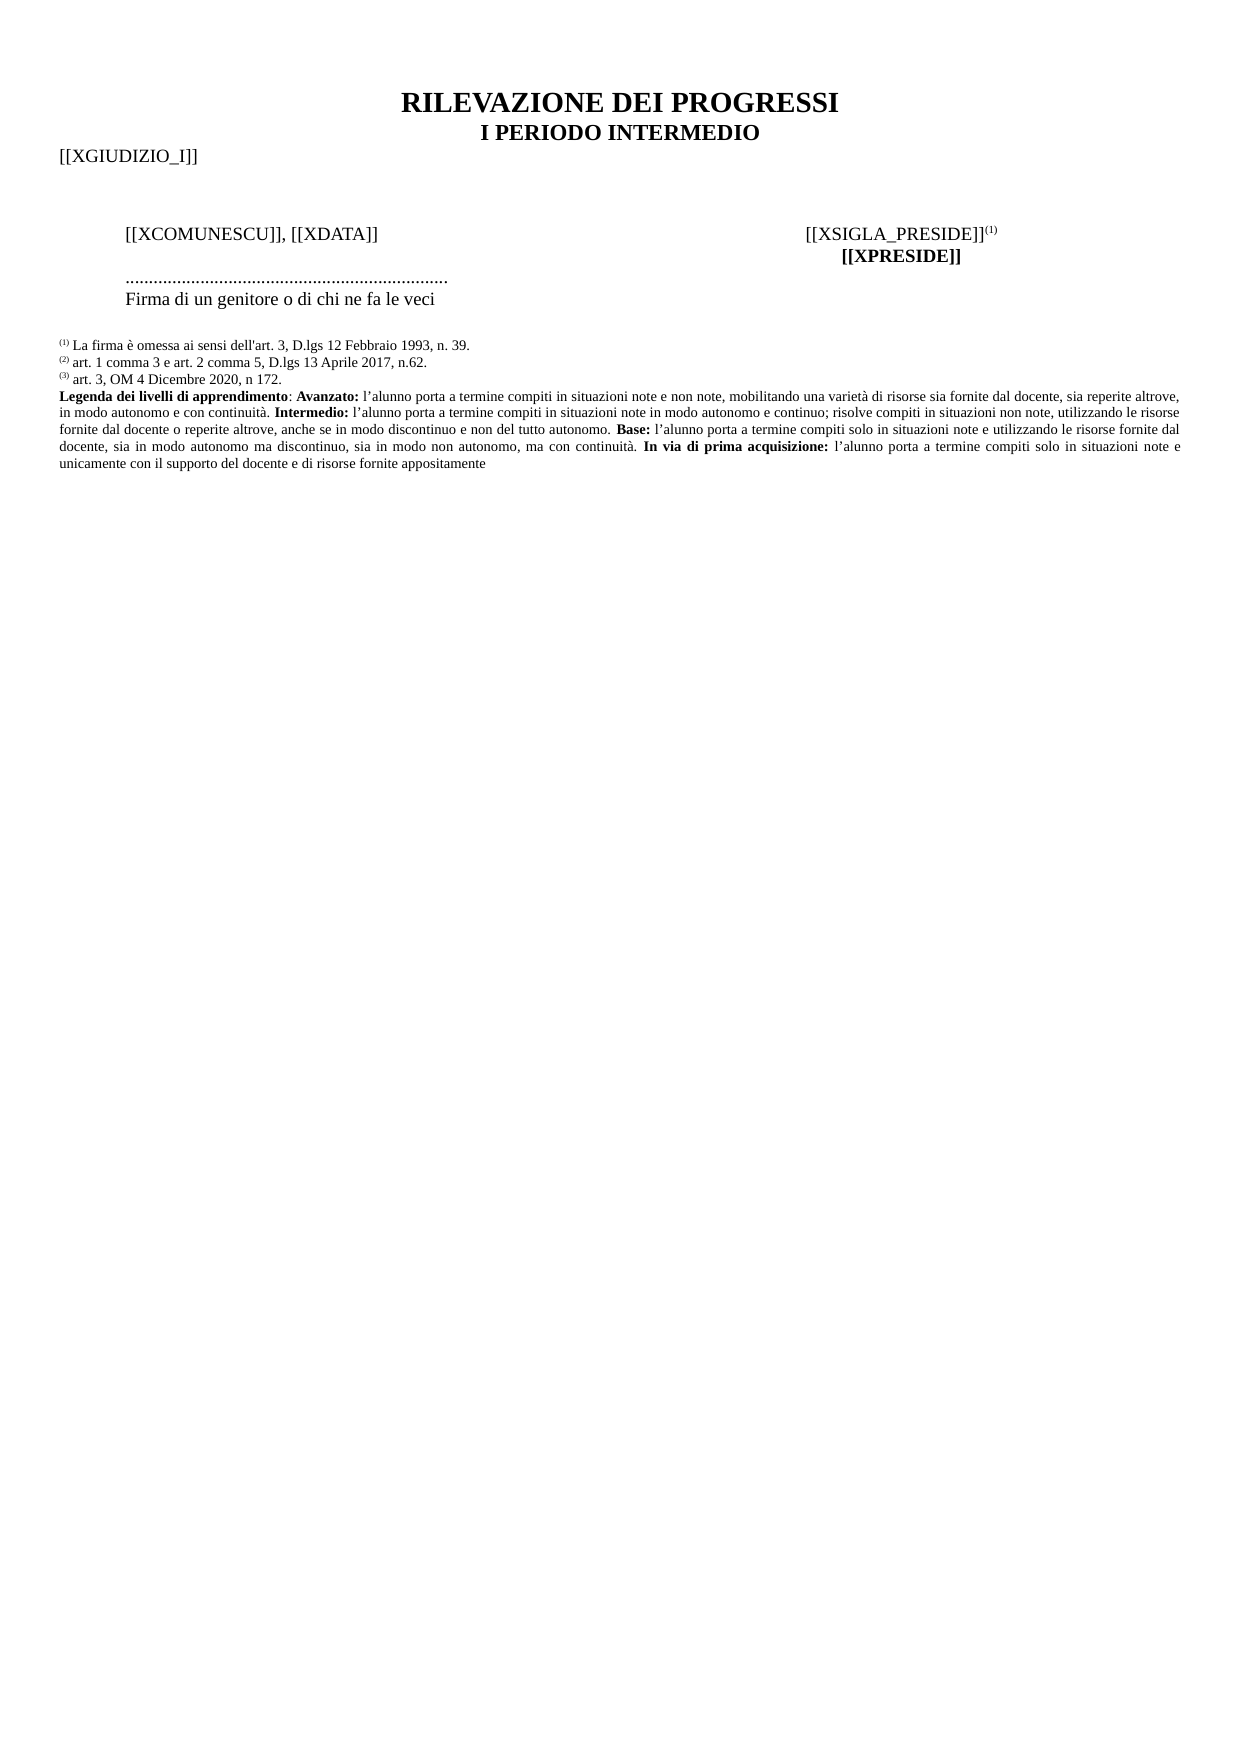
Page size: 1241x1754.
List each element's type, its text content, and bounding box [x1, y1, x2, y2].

text [[XGIUDIZIO_I]] [59, 145, 1181, 167]
table_header [[XSIGLA_PRESIDE]](1) [[XPRESIDE]] [680, 196, 1123, 315]
text RILEVAZIONE DEI PROGRESSI [59, 85, 1181, 119]
text (3) art. 3, OM 4 Dicembre 2020, n 172. [59, 371, 1181, 387]
table_header [563, 196, 680, 315]
text I PERIODO INTERMEDIO [59, 119, 1181, 145]
text (2) art. 1 comma 3 e art. 2 comma 5, D.lgs 13 Aprile 2017, n.62. [59, 354, 1181, 371]
table_header [[XCOMUNESCU]], [[XDATA]] ..................................................................... Firma di un genitore o di chi ne fa le veci [119, 196, 562, 315]
text (1) La firma è omessa ai sensi dell'art. 3, D.lgs 12 Febbraio 1993, n. 39. [59, 337, 1181, 354]
text Legenda dei livelli di apprendimento: Avanzato: l’alunno porta a termine compiti in situazioni note e non note, mobilitando una varietà di risorse sia fornite dal docente, sia reperite altrove, in modo autonomo e con continuità. Intermedio: l’alunno porta a termine compiti in situazioni note in modo autonomo e continuo; risolve compiti in situazioni non note, utilizzando le risorse fornite dal docente o reperite altrove, anche se in modo discontinuo e non del tutto autonomo. Base: l’alunno porta a termine compiti solo in situazioni note e utilizzando le risorse fornite dal docente, sia in modo autonomo ma discontinuo, sia in modo non autonomo, ma con continuità. In via di prima acquisizione: l’alunno porta a termine compiti solo in situazioni note e unicamente con il supporto del docente e di risorse fornite appositamente [59, 387, 1181, 471]
